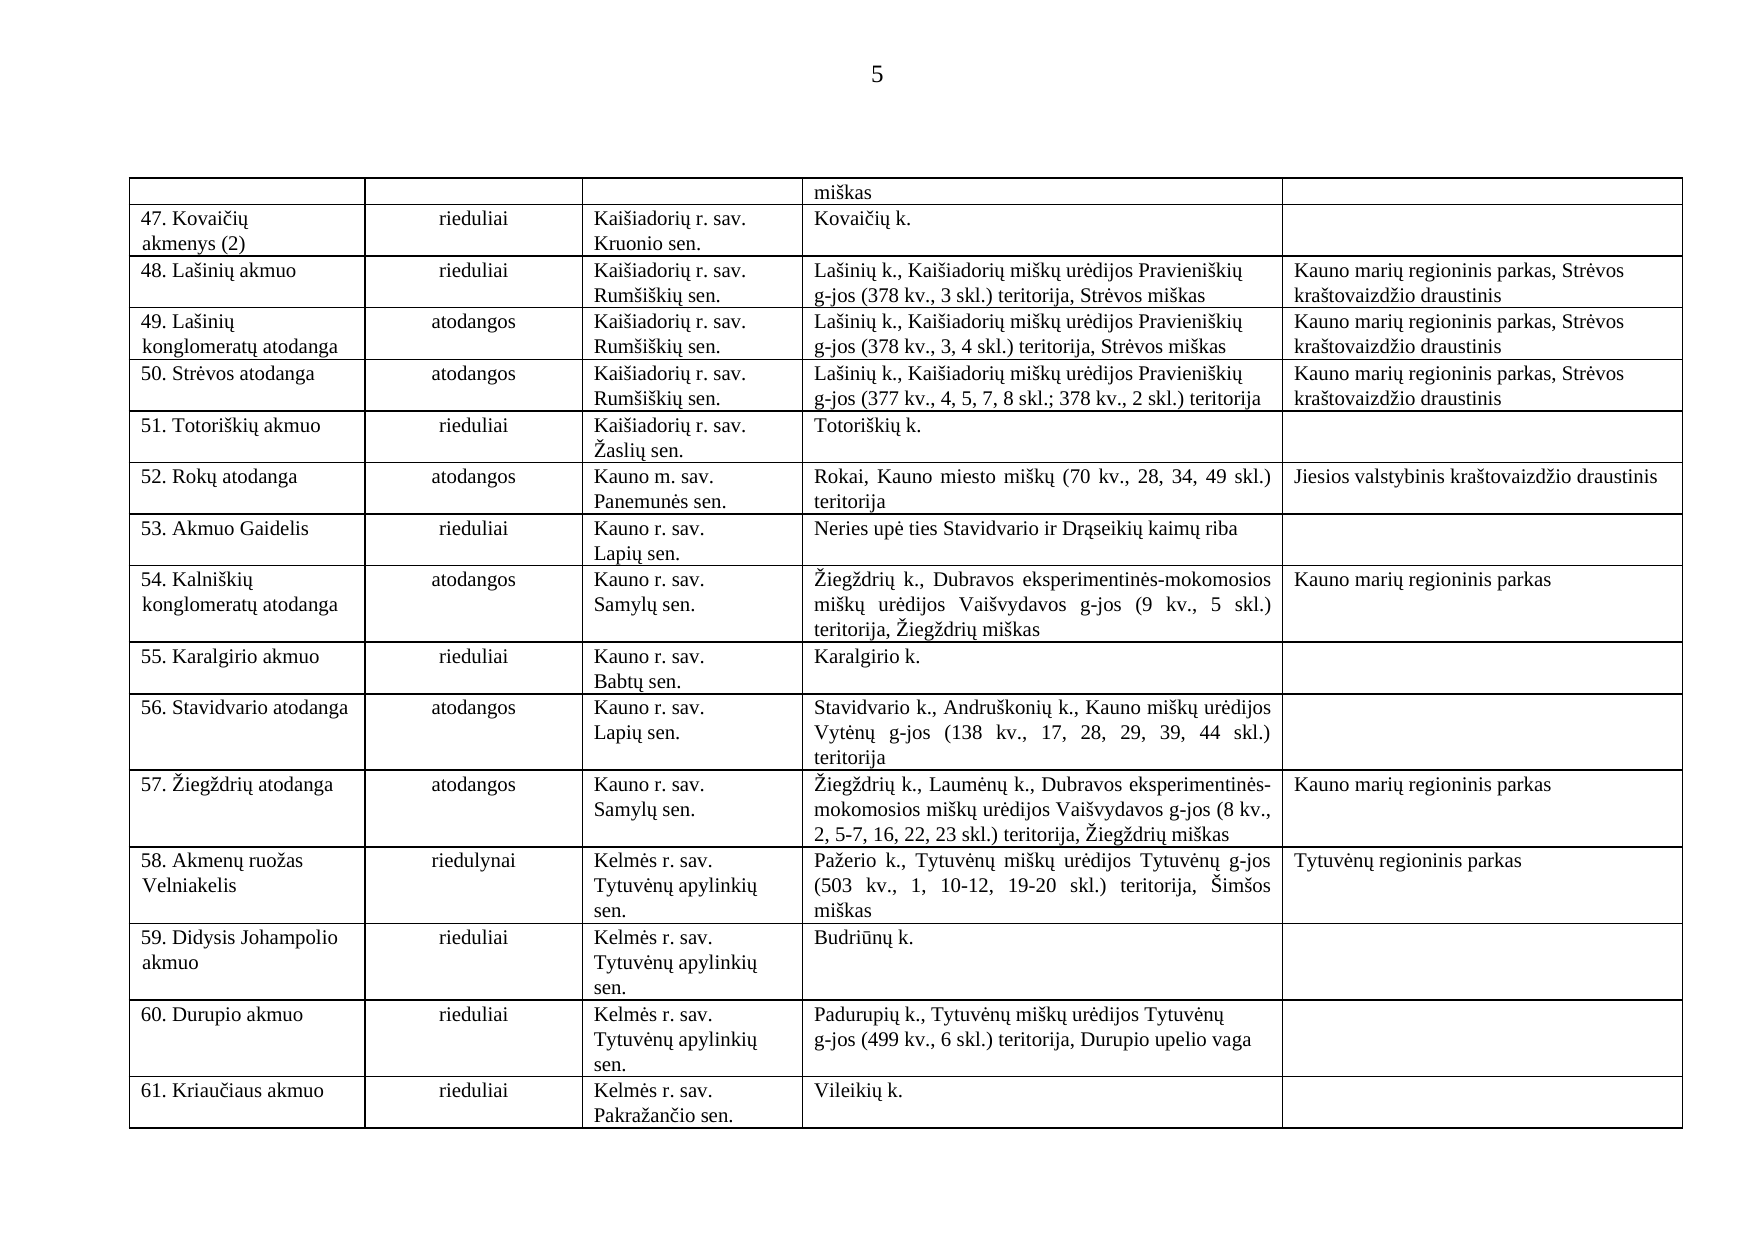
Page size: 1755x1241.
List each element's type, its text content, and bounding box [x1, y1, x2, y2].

table_cell Kauno r. sav. Samylų sen. [583, 566, 802, 641]
table_cell Kauno r. sav. Lapių sen. [583, 695, 802, 769]
table_cell 61. Kriaučiaus akmuo [130, 1077, 364, 1127]
table_cell Kelmės r. sav. Tytuvėnų apylinkių sen. [583, 924, 802, 999]
table_cell [583, 179, 802, 204]
table_cell Vileikių k. [803, 1077, 1282, 1127]
table_cell rieduliai [366, 257, 582, 307]
table_cell [1283, 924, 1682, 999]
table_cell 56. Stavidvario atodanga [130, 695, 364, 769]
table_cell Kauno r. sav. Babtų sen. [583, 643, 802, 693]
table_cell Lašinių k., Kaišiadorių miškų urėdijos Pravieniškių g-jos (378 kv., 3, 4 skl.) teritorija, Strėvos miškas [803, 308, 1282, 358]
table_cell Kaišiadorių r. sav. Kruonio sen. [583, 205, 802, 255]
table_cell 60. Durupio akmuo [130, 1001, 364, 1076]
table_cell Kaišiadorių r. sav. Rumšiškių sen. [583, 308, 802, 358]
table_cell Rokai, Kauno miesto miškų (70 kv., 28, 34, 49 skl.) teritorija [803, 463, 1282, 513]
table_cell Padurupių k., Tytuvėnų miškų urėdijos Tytuvėnų g-jos (499 kv., 6 skl.) teritorija, Durupio upelio vaga [803, 1001, 1282, 1076]
table_cell 48. Lašinių akmuo [130, 257, 364, 307]
table_cell [130, 179, 364, 204]
table_cell atodangos [366, 566, 582, 641]
table_cell rieduliai [366, 643, 582, 693]
table_cell 50. Strėvos atodanga [130, 360, 364, 410]
table_cell Žiegždrių k., Laumėnų k., Dubravos eksperimentinės-mokomosios miškų urėdijos Vaišvydavos g-jos (8 kv., 2, 5-7, 16, 22, 23 skl.) teritorija, Žiegždrių miškas [803, 771, 1282, 846]
table_cell Pažerio k., Tytuvėnų miškų urėdijos Tytuvėnų g-jos (503 kv., 1, 10-12, 19-20 skl.) teritorija, Šimšos miškas [803, 848, 1282, 922]
table_cell rieduliai [366, 515, 582, 565]
table_cell 52. Rokų atodanga [130, 463, 364, 513]
table_cell 55. Karalgirio akmuo [130, 643, 364, 693]
table_cell atodangos [366, 771, 582, 846]
table_cell Kauno r. sav. Lapių sen. [583, 515, 802, 565]
table_cell Lašinių k., Kaišiadorių miškų urėdijos Pravieniškių g-jos (378 kv., 3 skl.) teritorija, Strėvos miškas [803, 257, 1282, 307]
table_cell 58. Akmenų ruožas Velniakelis [130, 848, 364, 922]
table_cell atodangos [366, 695, 582, 769]
table_cell Žiegždrių k., Dubravos eksperimentinės-mokomosios miškų urėdijos Vaišvydavos g-jos (9 kv., 5 skl.) teritorija, Žiegždrių miškas [803, 566, 1282, 641]
table_cell atodangos [366, 463, 582, 513]
table_cell Kelmės r. sav. Tytuvėnų apylinkių sen. [583, 848, 802, 922]
table_cell rieduliai [366, 412, 582, 462]
table_cell [1283, 412, 1682, 462]
table_cell 59. Didysis Johampolio akmuo [130, 924, 364, 999]
table_cell rieduliai [366, 205, 582, 255]
table_cell Kaišiadorių r. sav. Rumšiškių sen. [583, 360, 802, 410]
table_cell Kauno r. sav. Samylų sen. [583, 771, 802, 846]
table_cell [1283, 1001, 1682, 1076]
table_cell Kaišiadorių r. sav. Rumšiškių sen. [583, 257, 802, 307]
table_cell Tytuvėnų regioninis parkas [1283, 848, 1682, 922]
table_cell Kauno marių regioninis parkas [1283, 566, 1682, 641]
table_cell [1283, 695, 1682, 769]
table_cell [1283, 643, 1682, 693]
table_cell 57. Žiegždrių atodanga [130, 771, 364, 846]
table_cell atodangos [366, 360, 582, 410]
table_cell rieduliai [366, 924, 582, 999]
table_cell 51. Totoriškių akmuo [130, 412, 364, 462]
table_cell Budriūnų k. [803, 924, 1282, 999]
table_cell riedulynai [366, 848, 582, 922]
table_cell [1283, 1077, 1682, 1127]
table_cell Kaišiadorių r. sav. Žaslių sen. [583, 412, 802, 462]
table_cell atodangos [366, 308, 582, 358]
table_cell 54. Kalniškių konglomeratų atodanga [130, 566, 364, 641]
table_cell Stavidvario k., Andruškonių k., Kauno miškų urėdijos Vytėnų g-jos (138 kv., 17, 28, 29, 39, 44 skl.) teritorija [803, 695, 1282, 769]
table_cell Kelmės r. sav. Pakražančio sen. [583, 1077, 802, 1127]
table_cell rieduliai [366, 1077, 582, 1127]
table_cell Neries upė ties Stavidvario ir Drąseikių kaimų riba [803, 515, 1282, 565]
table_cell Kovaičių k. [803, 205, 1282, 255]
table_cell Kauno marių regioninis parkas, Strėvos kraštovaizdžio draustinis [1283, 360, 1682, 410]
table_cell 49. Lašinių konglomeratų atodanga [130, 308, 364, 358]
table_cell [1283, 179, 1682, 204]
table_cell Kauno marių regioninis parkas, Strėvos kraštovaizdžio draustinis [1283, 308, 1682, 358]
table_cell [1283, 515, 1682, 565]
table_cell Karalgirio k. [803, 643, 1282, 693]
table_cell 47. Kovaičių akmenys (2) [130, 205, 364, 255]
table_cell Kelmės r. sav. Tytuvėnų apylinkių sen. [583, 1001, 802, 1076]
table_cell 53. Akmuo Gaidelis [130, 515, 364, 565]
table_cell Totoriškių k. [803, 412, 1282, 462]
table_cell Kauno marių regioninis parkas, Strėvos kraštovaizdžio draustinis [1283, 257, 1682, 307]
table_cell Kauno marių regioninis parkas [1283, 771, 1682, 846]
table_cell [1283, 205, 1682, 255]
table_cell [366, 179, 582, 204]
table_cell miškas [803, 179, 1282, 204]
table_cell rieduliai [366, 1001, 582, 1076]
table_cell Lašinių k., Kaišiadorių miškų urėdijos Pravieniškių g-jos (377 kv., 4, 5, 7, 8 skl.; 378 kv., 2 skl.) teritorija [803, 360, 1282, 410]
table_cell Jiesios valstybinis kraštovaizdžio draustinis [1283, 463, 1682, 513]
table_cell Kauno m. sav. Panemunės sen. [583, 463, 802, 513]
